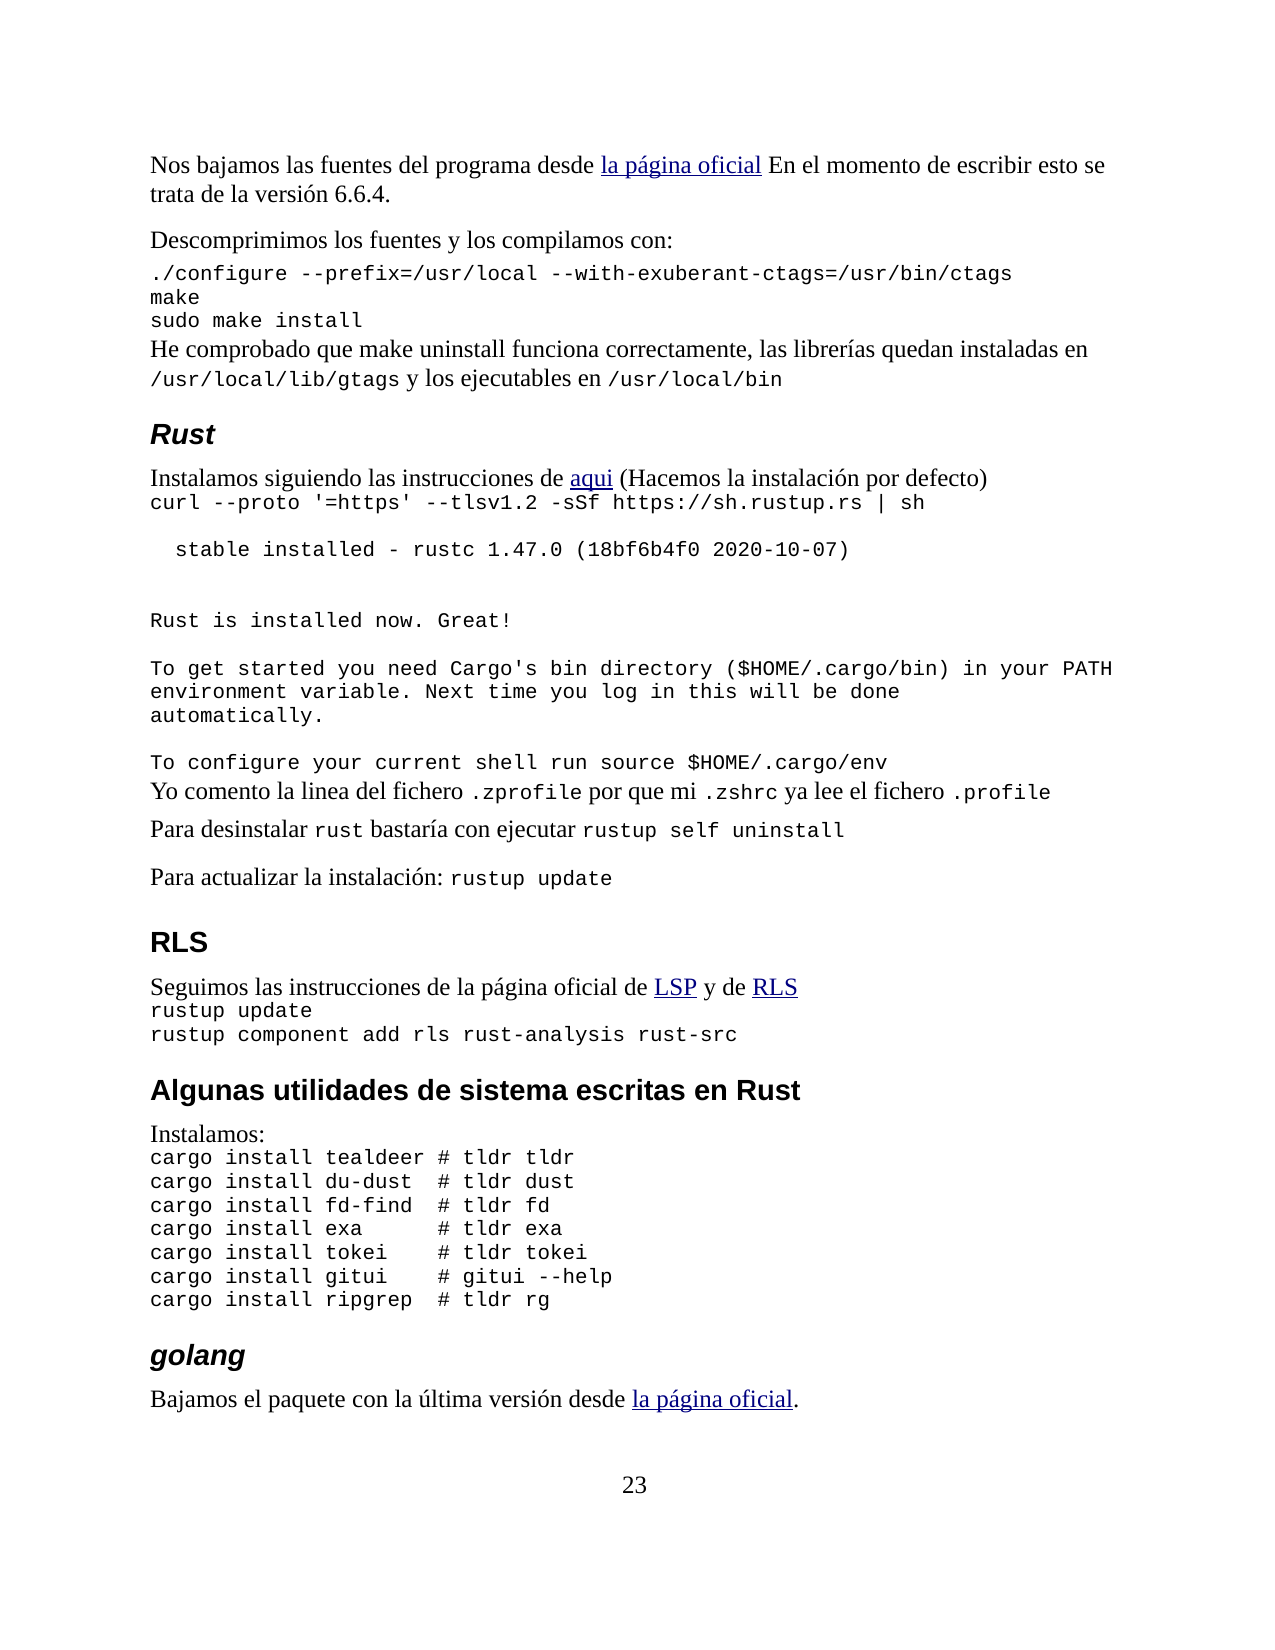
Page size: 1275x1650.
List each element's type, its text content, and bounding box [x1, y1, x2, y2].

text Descomprimimos los fuentes y los compilamos con: [150, 225, 1125, 254]
text cargo install gitui # gitui --help [150, 1266, 1125, 1289]
subtitle Rust [150, 417, 1125, 451]
text rustup component add rls rust-analysis rust-src [150, 1024, 1125, 1048]
text sudo make install [150, 310, 1125, 334]
text cargo install tokei # tldr tokei [150, 1242, 1125, 1266]
subtitle golang [150, 1338, 1125, 1371]
text Seguimos las instrucciones de la página oficial de LSP y de RLS [150, 972, 1125, 1000]
text cargo install ripgrep # tldr rg [150, 1289, 1125, 1313]
text Bajamos el paquete con la última versión desde la página oficial. [150, 1384, 1125, 1413]
text cargo install exa # tldr exa [150, 1218, 1125, 1242]
text Para desinstalar rust bastaría con ejecutar rustup self uninstall [150, 814, 1125, 844]
text automatically. [150, 705, 1125, 729]
text ./configure --prefix=/usr/local --with-exuberant-ctags=/usr/bin/ctags [150, 263, 1125, 287]
text cargo install du-dust # tldr dust [150, 1171, 1125, 1195]
text Yo comento la linea del fichero .zprofile por que mi .zshrc ya lee el fichero .profile [150, 776, 1125, 806]
subtitle RLS [150, 926, 1125, 959]
subtitle Algunas utilidades de sistema escritas en Rust [150, 1073, 1125, 1106]
text Para actualizar la instalación: rustup update [150, 862, 1125, 892]
text stable installed - rustc 1.47.0 (18bf6b4f0 2020-10-07) [150, 539, 1125, 563]
text Instalamos siguiendo las instrucciones de aqui (Hacemos la instalación por defecto) [150, 463, 1125, 492]
text cargo install fd-find # tldr fd [150, 1195, 1125, 1218]
text Nos bajamos las fuentes del programa desde la página oficial En el momento de escribir esto se trata de la versión 6.6.4. [150, 150, 1125, 207]
text To configure your current shell run source $HOME/.cargo/env [150, 752, 1125, 776]
text make [150, 287, 1125, 310]
text curl --proto '=https' --tlsv1.2 -sSf https://sh.rustup.rs | sh [150, 492, 1125, 516]
text He comprobado que make uninstall funciona correctamente, las librerías quedan instaladas en /usr/local/lib/gtags y los ejecutables en /usr/local/bin [150, 334, 1125, 392]
text To get started you need Cargo's bin directory ($HOME/.cargo/bin) in your PATH [150, 658, 1125, 681]
text environment variable. Next time you log in this will be done [150, 681, 1125, 705]
text Instalamos: [150, 1119, 1125, 1147]
text cargo install tealdeer # tldr tldr [150, 1147, 1125, 1171]
text Rust is installed now. Great! [150, 610, 1125, 634]
text rustup update [150, 1000, 1125, 1024]
